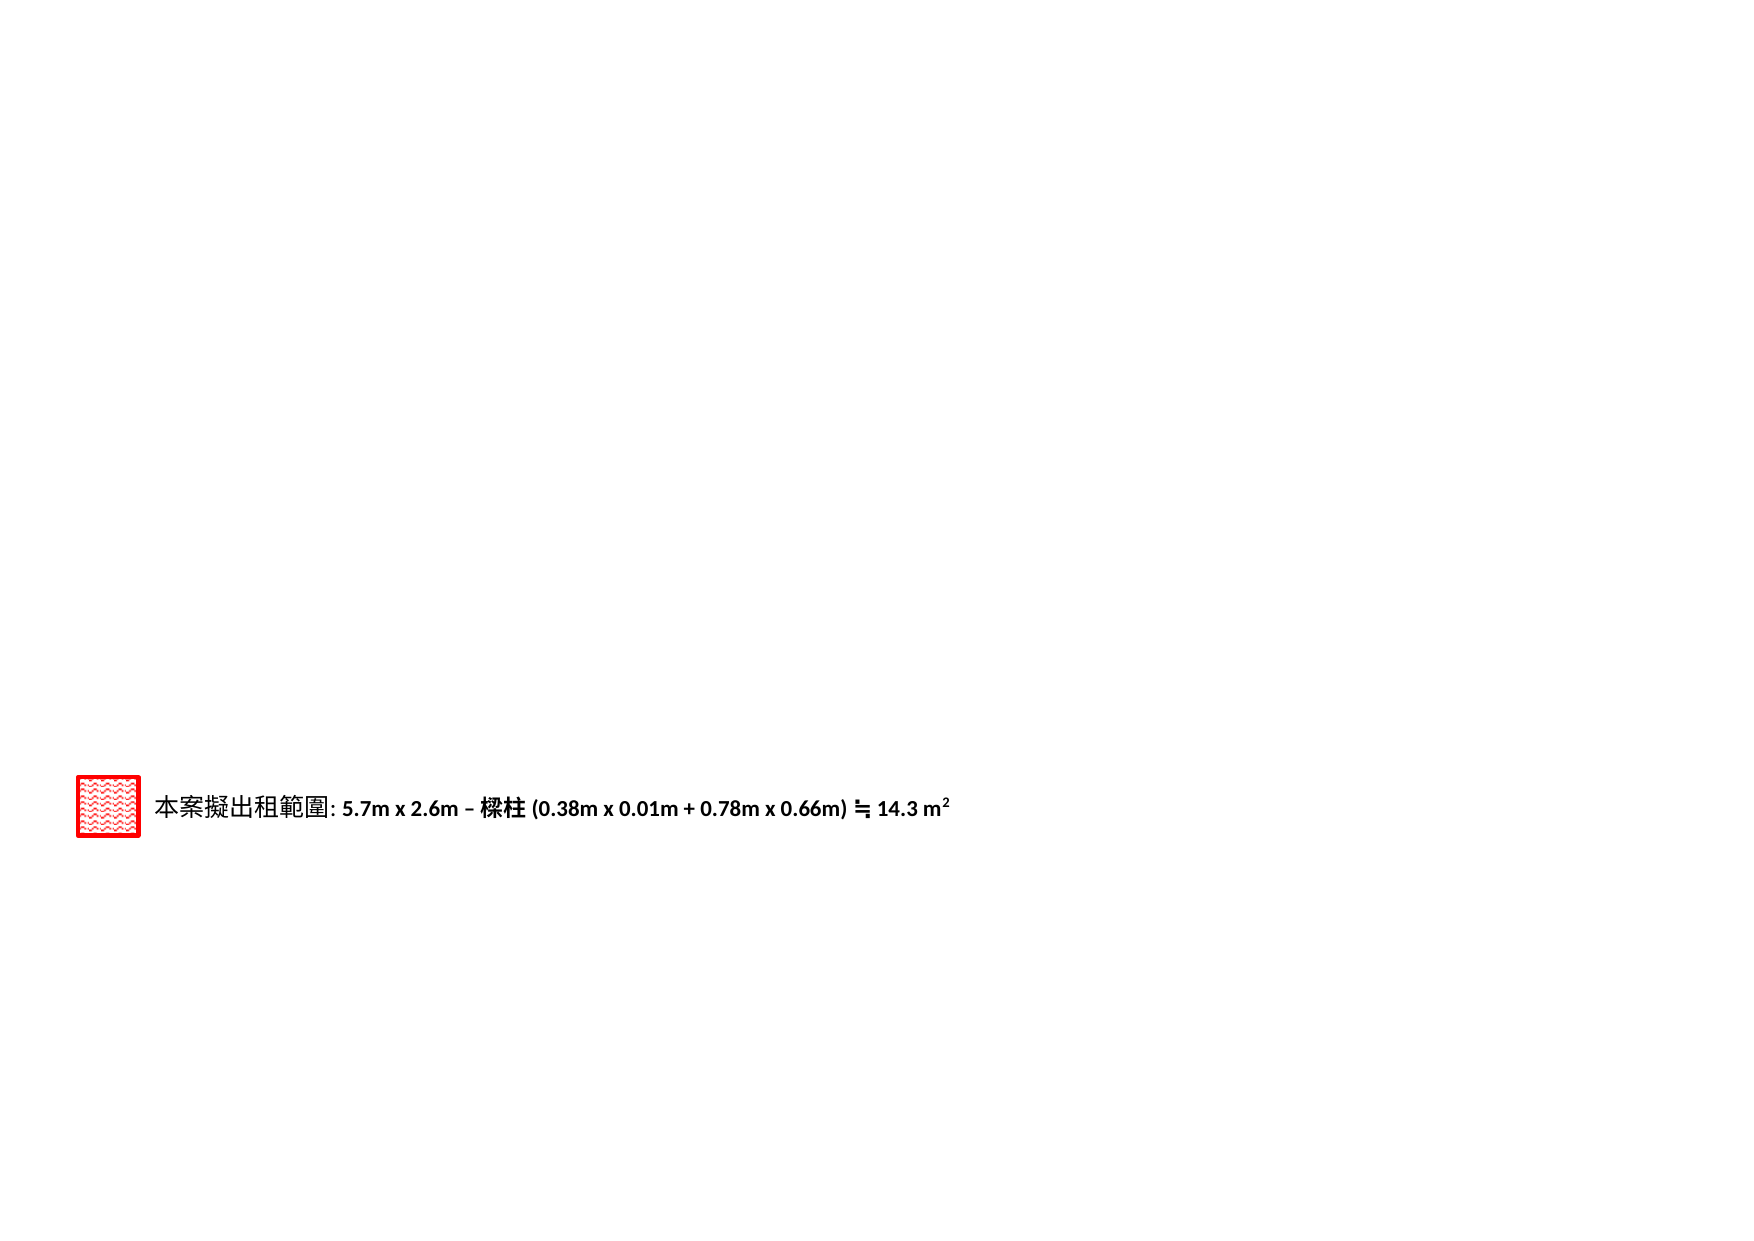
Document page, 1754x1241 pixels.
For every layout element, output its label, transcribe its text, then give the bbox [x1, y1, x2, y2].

text 本案擬出租範圍: 5.7m x 2.6m – 樑柱 (0.38m x 0.01m + 0.78m x 0.66m) ≒ 14.3 m2 [154, 787, 1201, 823]
